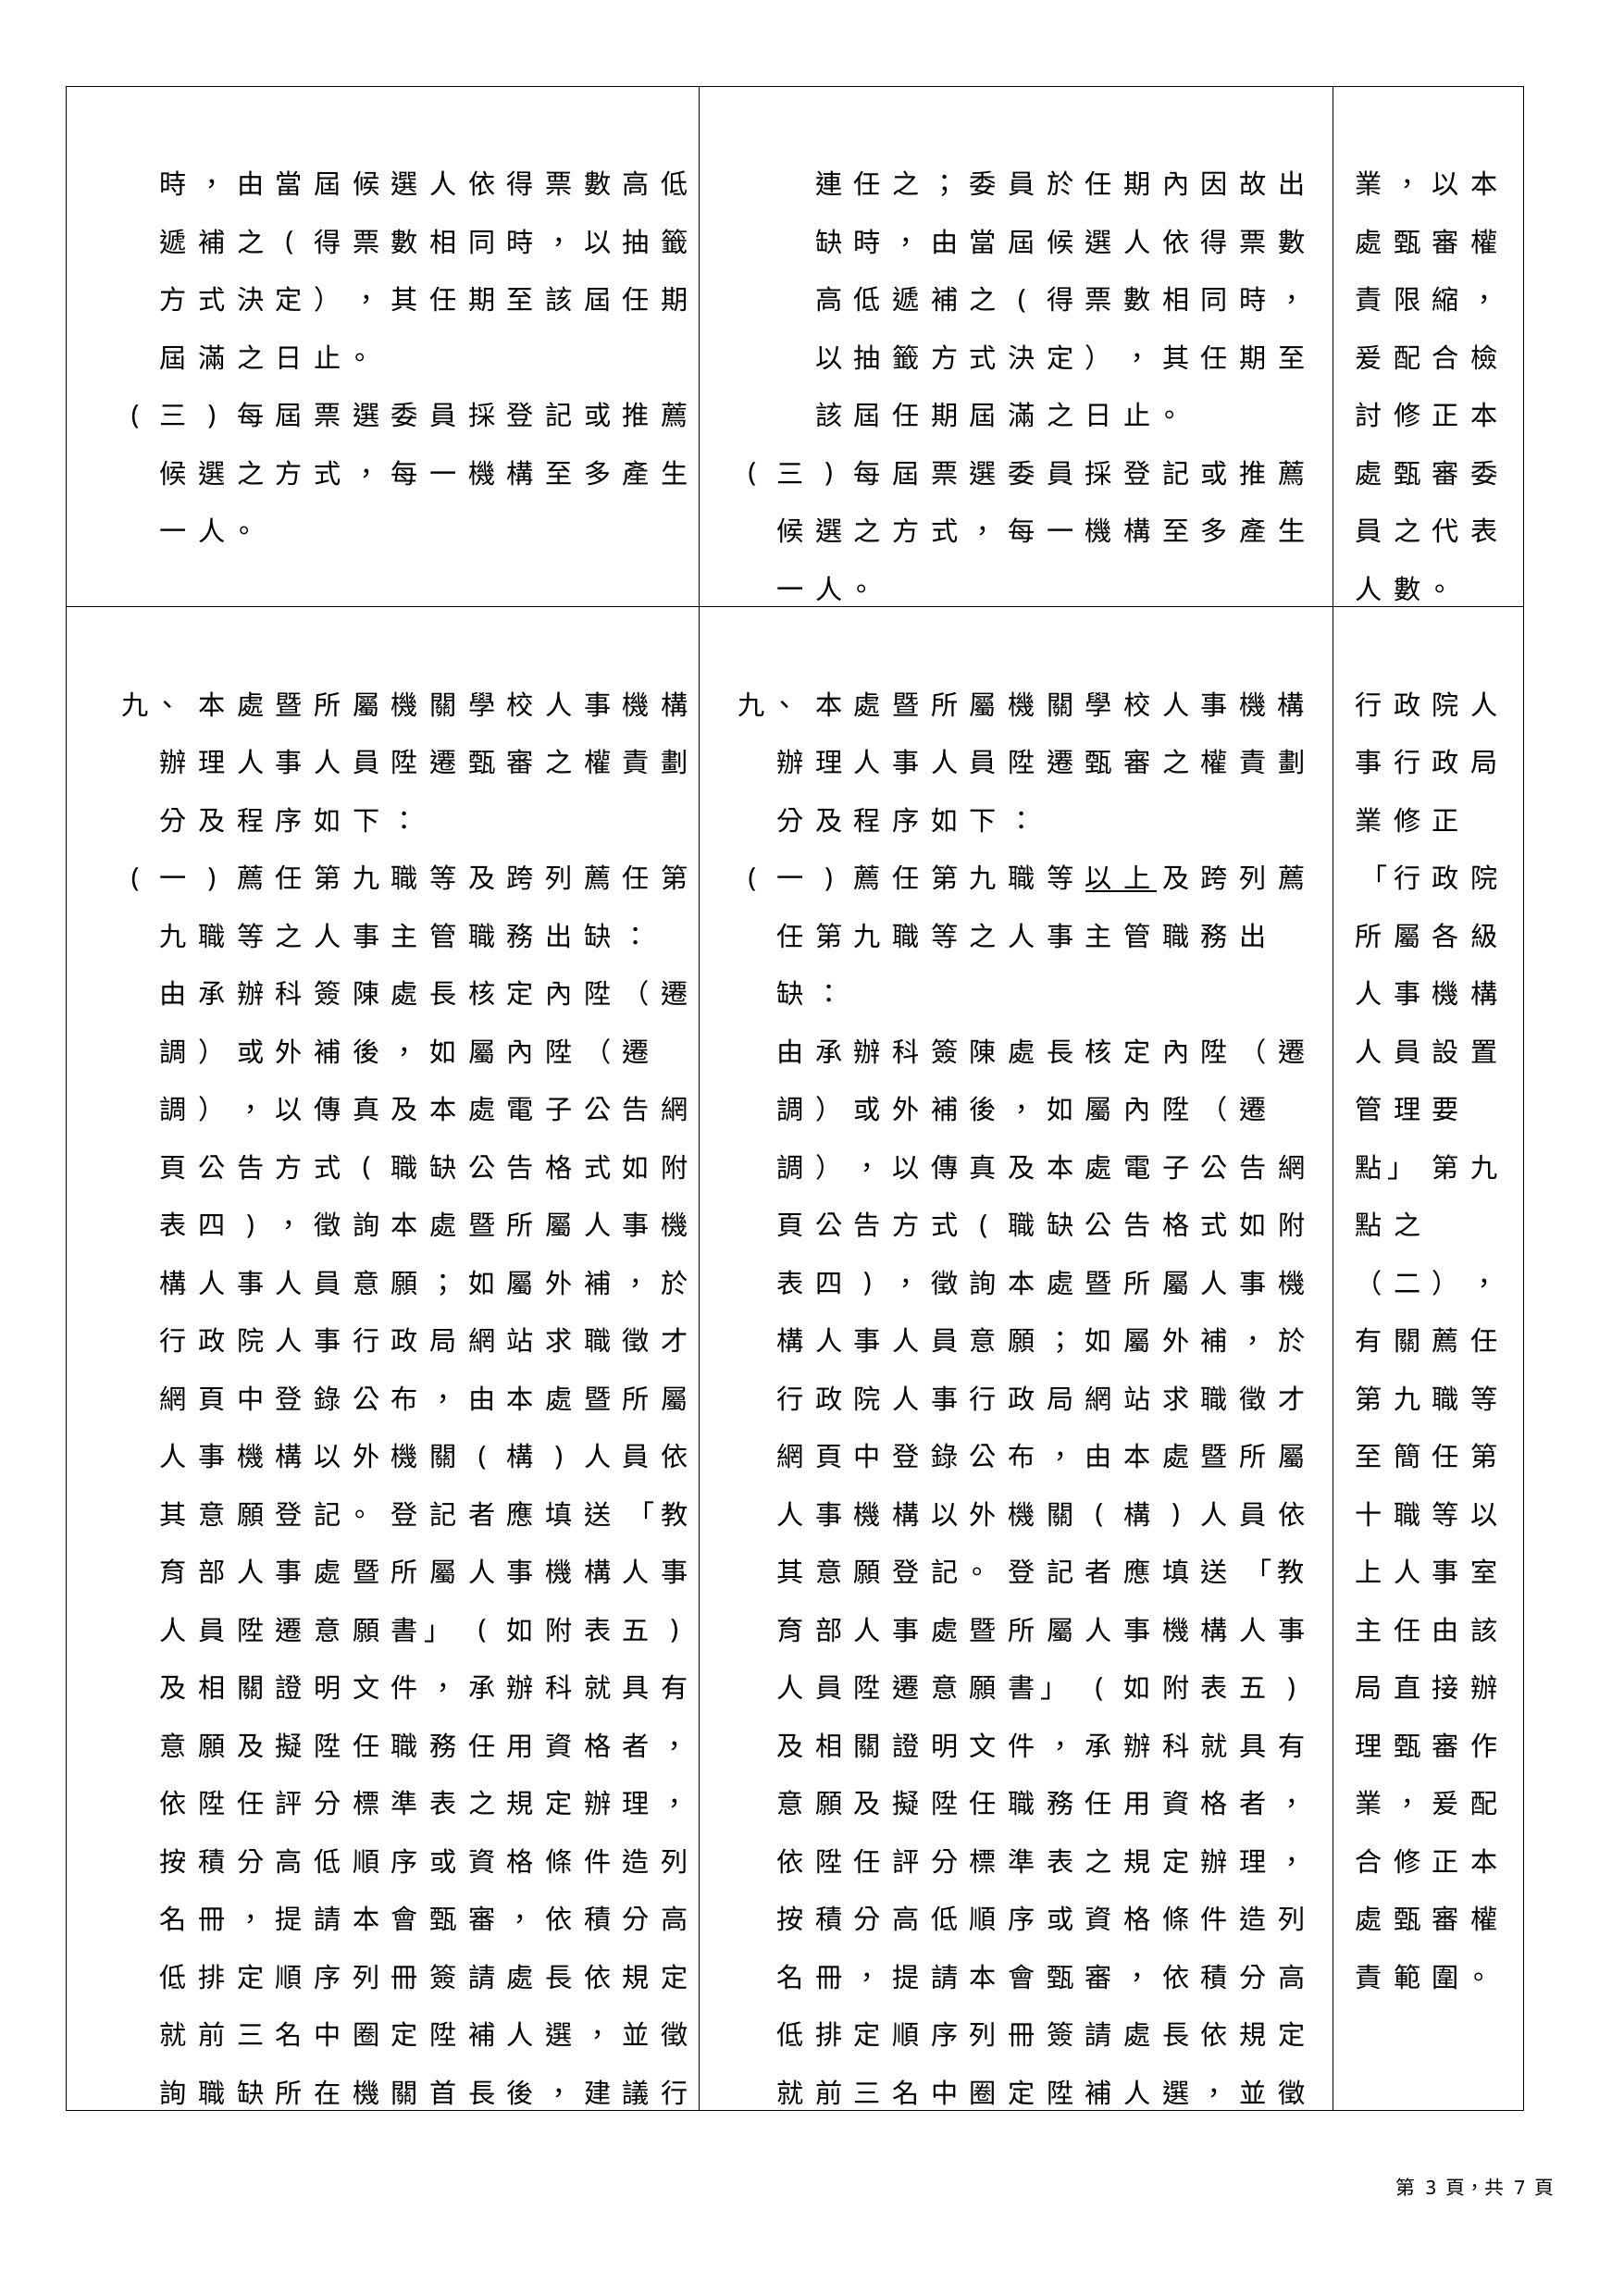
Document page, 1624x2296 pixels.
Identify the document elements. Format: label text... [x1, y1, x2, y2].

table_cell 九、本處暨所屬機關學校人事機構辦理人事人員陞遷甄審之權責劃分及程序如下： (一)薦任第九職等以上及跨列薦任第九職等之人事主管職務出缺： 由承辦科簽陳處長核定內陞（遷調）或外補後，如屬內陞（遷調），以傳真及本處電子公告網頁公告方式(職缺公告格式如附表四)，徵詢本處暨所屬人事機構人事人員意願；如屬外補，於行政院人事行政局網站求職徵才網頁中登錄公布，由本處暨所屬人事機構以外機關(構)人員依其意願登記。登記者應填送「教育部人事處暨所屬人事機構人事人員陞遷意願書」(如附表五)及相關證明文件，承辦科就具有意願及擬陞任職務任用資格者，依陞任評分標準表之規定辦理，按積分高低順序或資格條件造列名冊，提請本會甄審，依積分高低排定順序列冊簽請處長依規定就前三名中圈定陞補人選，並徵 [700, 607, 1333, 2110]
table_cell 九、本處暨所屬機關學校人事機構辦理人事人員陞遷甄審之權責劃分及程序如下： (一)薦任第九職等及跨列薦任第九職等之人事主管職務出缺： 由承辦科簽陳處長核定內陞（遷調）或外補後，如屬內陞（遷調），以傳真及本處電子公告網頁公告方式(職缺公告格式如附表四)，徵詢本處暨所屬人事機構人事人員意願；如屬外補，於行政院人事行政局網站求職徵才網頁中登錄公布，由本處暨所屬人事機構以外機關(構)人員依其意願登記。登記者應填送「教育部人事處暨所屬人事機構人事人員陞遷意願書」(如附表五)及相關證明文件，承辦科就具有意願及擬陞任職務任用資格者，依陞任評分標準表之規定辦理，按積分高低順序或資格條件造列名冊，提請本會甄審，依積分高低排定順序列冊簽請處長依規定就前三名中圈定陞補人選，並徵詢職缺所在機關首長後，建議行 [67, 607, 699, 2110]
table_cell 行政院人事行政局業修正「行政院所屬各級人事機構人員設置管理要點」第九點之（二），有關薦任第九職等至簡任第十職等以上人事室主任由該局直接辦理甄審作業，爰配合修正本處甄審權責範圍。 [1333, 607, 1523, 2110]
table_cell 連任之；委員於任期內因故出缺時，由當屆候選人依得票數高低遞補之(得票數相同時，以抽籤方式決定），其任期至該屆任期屆滿之日止。 (三)每屆票選委員採登記或推薦候選之方式，每一機構至多產生一人。 [700, 87, 1333, 606]
table_cell 業，以本處甄審權責限縮，爰配合檢討修正本處甄審委員之代表人數。 [1333, 87, 1523, 606]
table_cell 時，由當屆候選人依得票數高低遞補之(得票數相同時，以抽籤方式決定），其任期至該屆任期屆滿之日止。 (三)每屆票選委員採登記或推薦候選之方式，每一機構至多產生一人。 [67, 87, 699, 606]
